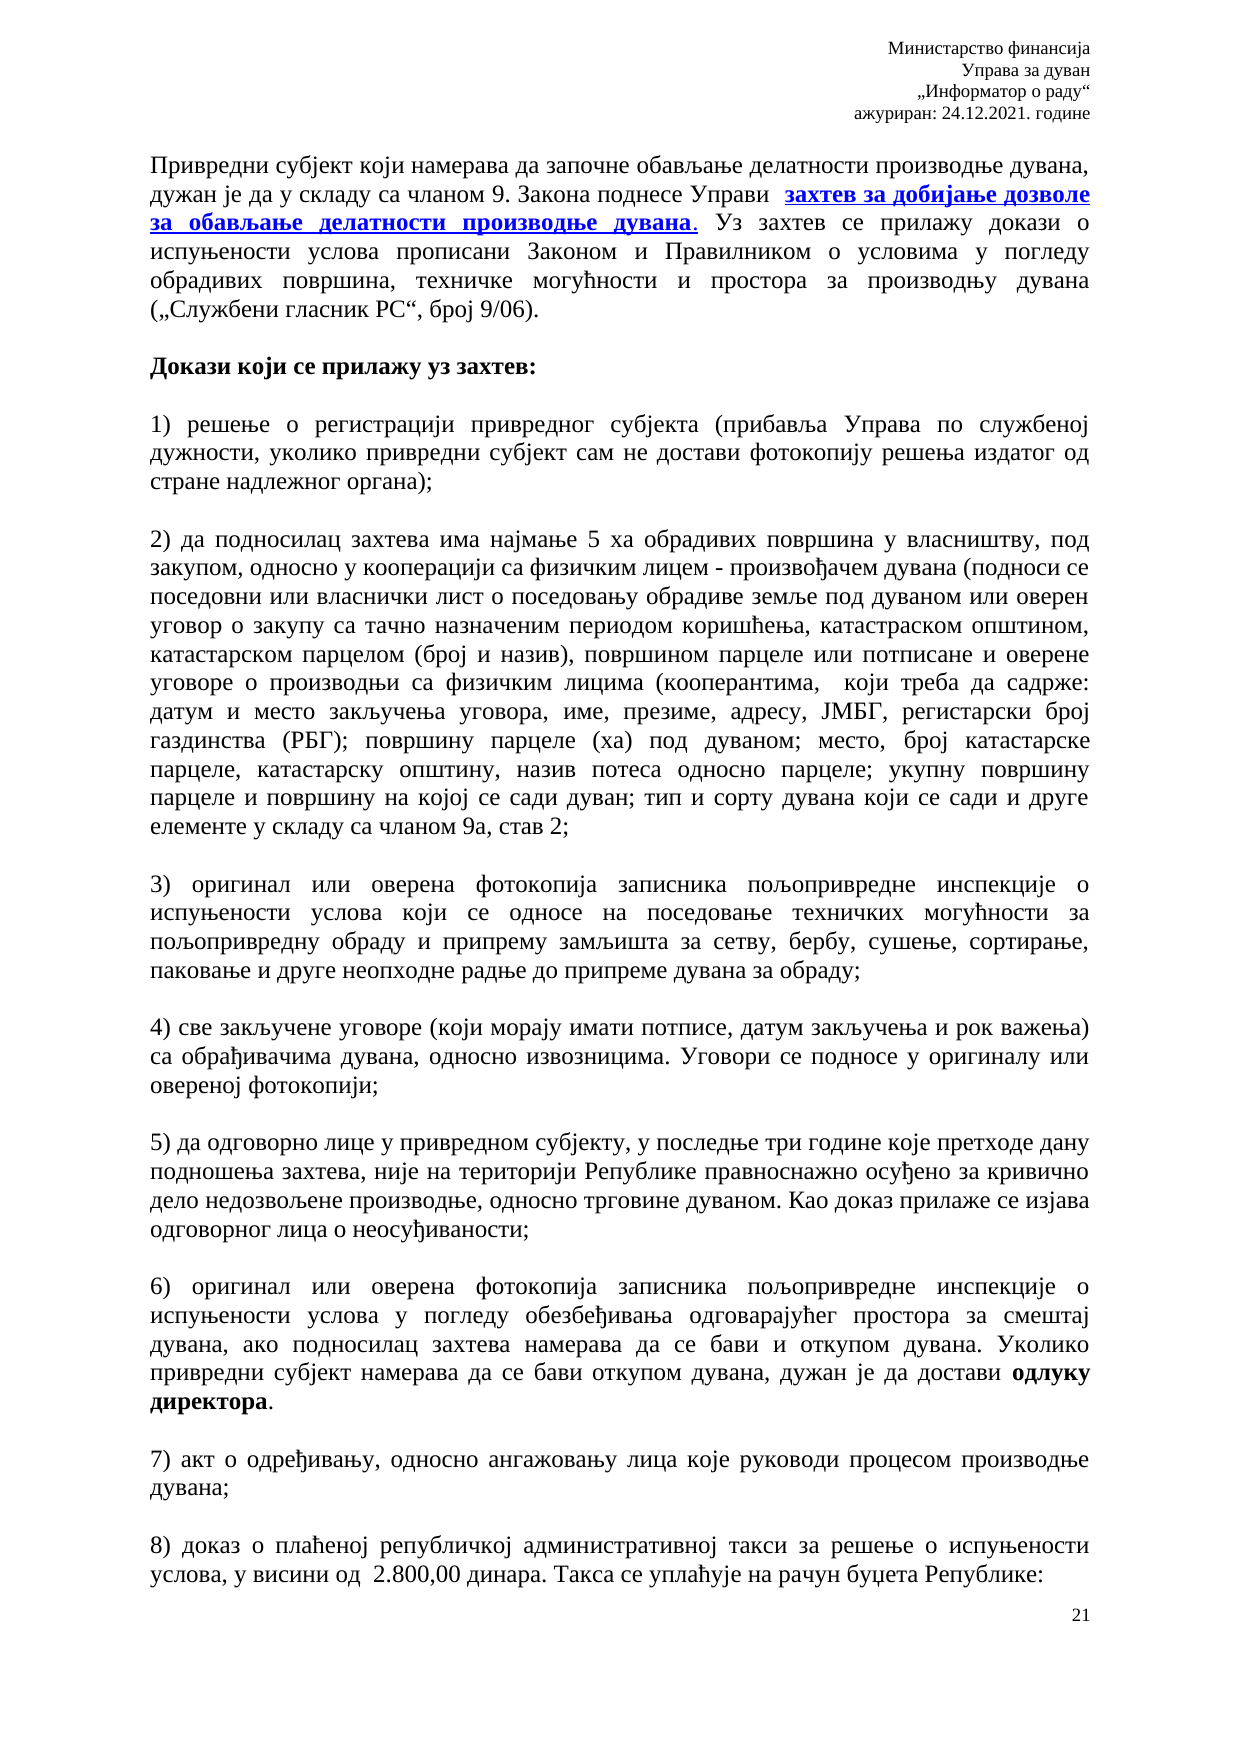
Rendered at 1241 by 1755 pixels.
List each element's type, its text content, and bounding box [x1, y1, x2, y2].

text 5) да одговорно лице у привредном субјекту, у последње три године које претходе дану подношења захтева, није на територији Републике правноснажно осуђено за кривично дело недозвољене производње, односно трговине дуваном. Као доказ прилаже се изјава одговорног лица о неосуђиваности; [150, 1127, 1090, 1242]
text 7) акт о одређивању, односно ангажовању лица које руководи процесом производње дувана; [150, 1444, 1090, 1501]
text 4) све закључене уговоре (који морају имати потписе, датум закључења и рок важења) са обрађивачима дувана, односно извозницима. Уговори се подносе у оригиналу или овереној фотокопији; [150, 1012, 1090, 1099]
text 3) оригинал или оверена фотокопија записника пољопривредне инспекције о испуњености услова који се односе на поседовање техничких могућности за пољопривредну обраду и припрему замљишта за сетву, бербу, сушење, сортирање, паковање и друге неопходне радње до припреме дувана за обраду; [150, 869, 1090, 984]
text 2) да подносилац захтева има најмање 5 ха обрадивих површина у власништву, под закупом, односно у кооперацији са физичким лицем - произвођачем дувана (подноси се поседовни или власнички лист о поседовању обрадиве земље под дуваном или оверен уговор о закупу са тачно назначеним периодом коришћења, катастраском општином, катастарском парцелом (број и назив), површином парцеле или потписане и оверене уговоре о производњи са физичким лицима (кооперантима, који треба да садрже: датум и место закључења уговора, име, презиме, адресу, ЈМБГ, регистарски број газдинства (РБГ); површину парцеле (ха) под дуваном; место, број катастарске парцеле, катастарску општину, назив потеса односно парцеле; укупну површину парцеле и површину на којој се сади дуван; тип и сорту дувана који се сади и друге елементе у складу са чланом 9а, став 2; [150, 524, 1090, 840]
text Докази који се прилажу уз захтев: [150, 351, 1090, 380]
text 8) доказ о плаћеној републичкој административној такси за решење о испуњености услова, у висини од 2.800,00 динара. Такса се уплаћује на рачун буџета Републике: [150, 1530, 1090, 1587]
text 1) решење о регистрацији привредног субјекта (прибавља Управа по службеној дужности, уколико привредни субјект сам не достави фотокопију решења издатог од стране надлежног органа); [150, 409, 1090, 495]
text Привредни субјект који намерава да започне обављање делатности производње дувана, дужан је да у складу са чланом 9. Закона поднесе Управи захтев за добијање дозволе за обављање делатности производње дувана. Уз захтев се прилажу докази о испуњености услова прописани Законом и Правилником о условима у погледу обрадивих површина, техничке могућности и простора за производњу дувана („Службени гласник РС“, број 9/06). [150, 150, 1090, 322]
text 6) оригинал или оверена фотокопија записника пољопривредне инспекције о испуњености услова у погледу обезбеђивања одговарајућег простора за смештај дувана, ако подносилац захтева намерава да се бави и откупом дувана. Уколико привредни субјект намерава да се бави откупом дувана, дужан је да достави одлуку директора. [150, 1271, 1090, 1415]
